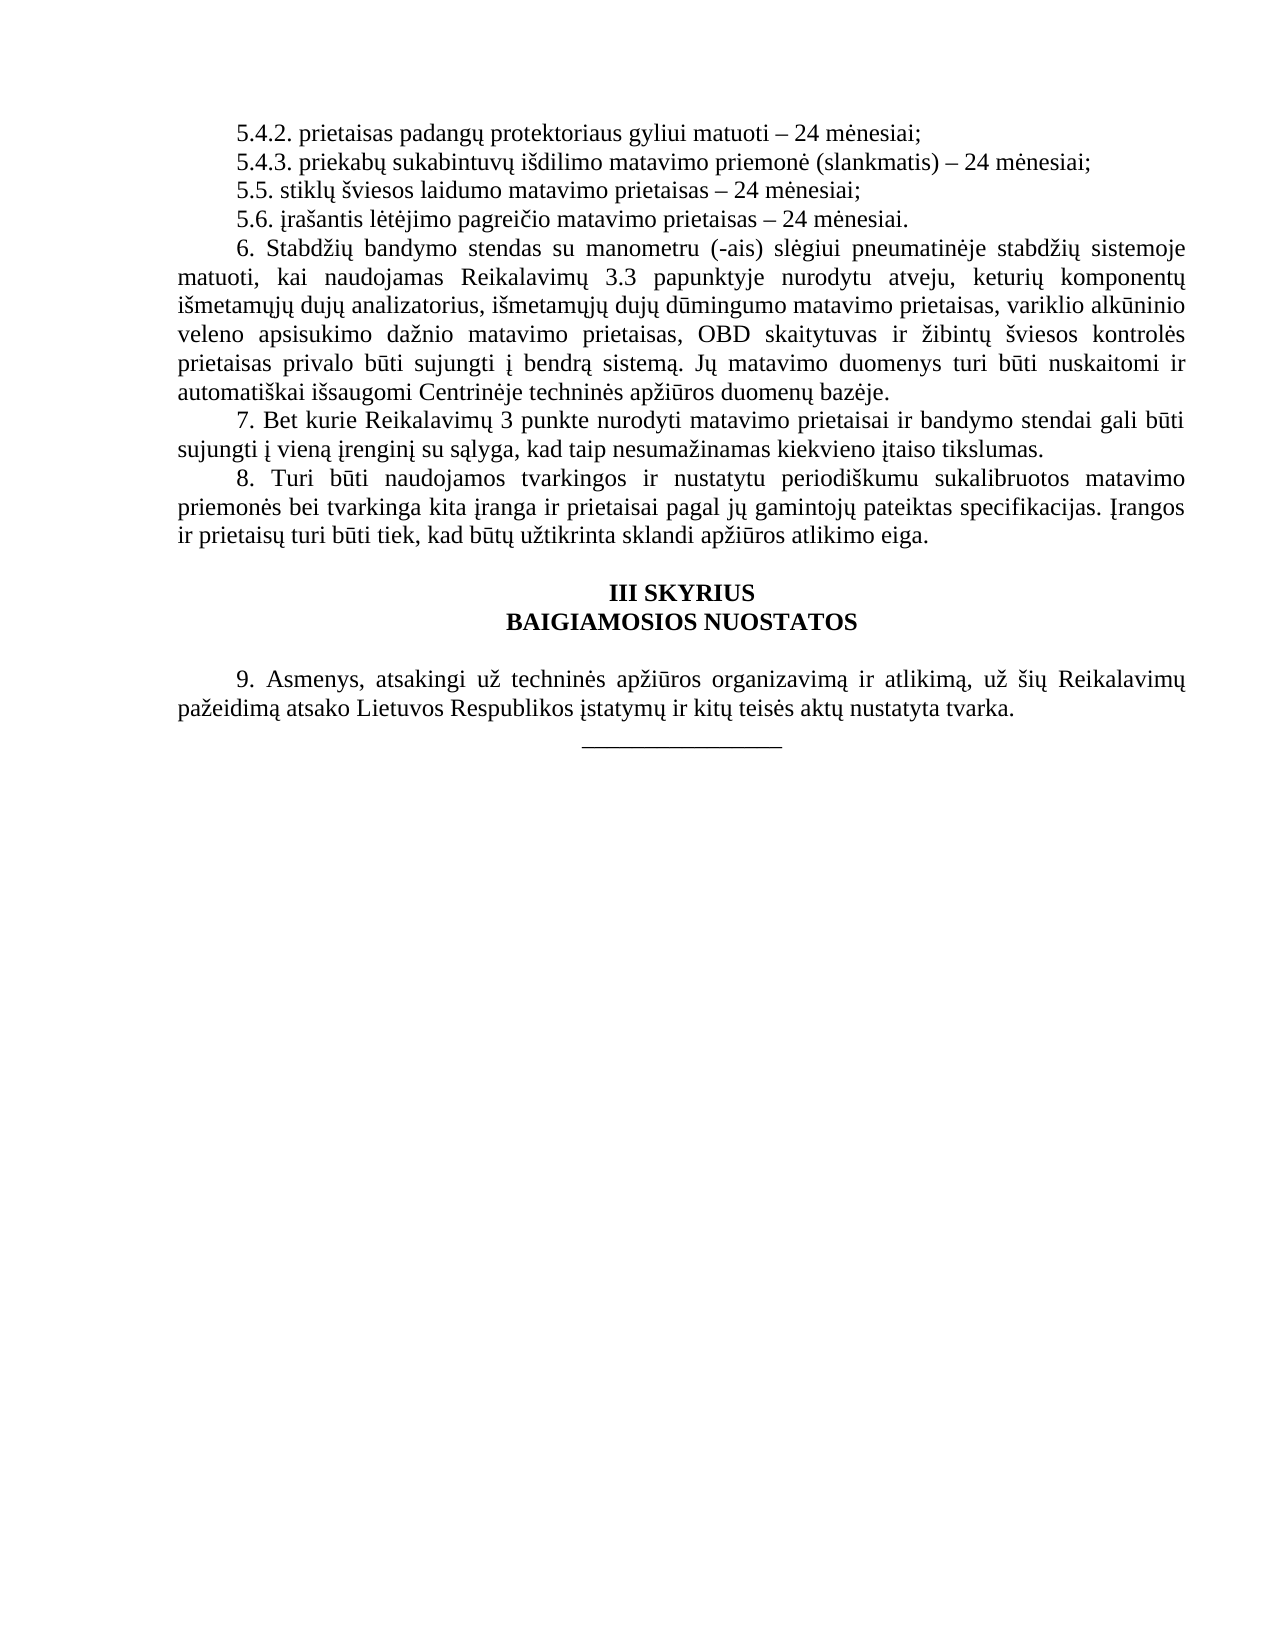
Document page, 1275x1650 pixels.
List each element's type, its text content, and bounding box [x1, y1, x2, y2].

text BAIGIAMOSIOS NUOSTATOS [177, 607, 1186, 636]
text ________________ [177, 722, 1186, 751]
text III SKYRIUS [177, 578, 1186, 607]
text 5.4.3. priekabų sukabintuvų išdilimo matavimo priemonė (slankmatis) – 24 mėnesiai; [177, 147, 1186, 176]
text 5.6. įrašantis lėtėjimo pagreičio matavimo prietaisas – 24 mėnesiai. [177, 204, 1186, 233]
text 9. Asmenys, atsakingi už techninės apžiūros organizavimą ir atlikimą, už šių Reikalavimų pažeidimą atsako Lietuvos Respublikos įstatymų ir kitų teisės aktų nustatyta tvarka. [177, 664, 1186, 722]
text 7. Bet kurie Reikalavimų 3 punkte nurodyti matavimo prietaisai ir bandymo stendai gali būti sujungti į vieną įrenginį su sąlyga, kad taip nesumažinamas kiekvieno įtaiso tikslumas. [177, 406, 1186, 463]
text 5.4.2. prietaisas padangų protektoriaus gyliui matuoti – 24 mėnesiai; [177, 118, 1186, 147]
text 8. Turi būti naudojamos tvarkingos ir nustatytu periodiškumu sukalibruotos matavimo priemonės bei tvarkinga kita įranga ir prietaisai pagal jų gamintojų pateiktas specifikacijas. Įrangos ir prietaisų turi būti tiek, kad būtų užtikrinta sklandi apžiūros atlikimo eiga. [177, 463, 1186, 549]
text 6. Stabdžių bandymo stendas su manometru (-ais) slėgiui pneumatinėje stabdžių sistemoje matuoti, kai naudojamas Reikalavimų 3.3 papunktyje nurodytu atveju, keturių komponentų išmetamųjų dujų analizatorius, išmetamųjų dujų dūmingumo matavimo prietaisas, variklio alkūninio veleno apsisukimo dažnio matavimo prietaisas, OBD skaitytuvas ir žibintų šviesos kontrolės prietaisas privalo būti sujungti į bendrą sistemą. Jų matavimo duomenys turi būti nuskaitomi ir automatiškai išsaugomi Centrinėje techninės apžiūros duomenų bazėje. [177, 233, 1186, 406]
text 5.5. stiklų šviesos laidumo matavimo prietaisas – 24 mėnesiai; [177, 176, 1186, 204]
